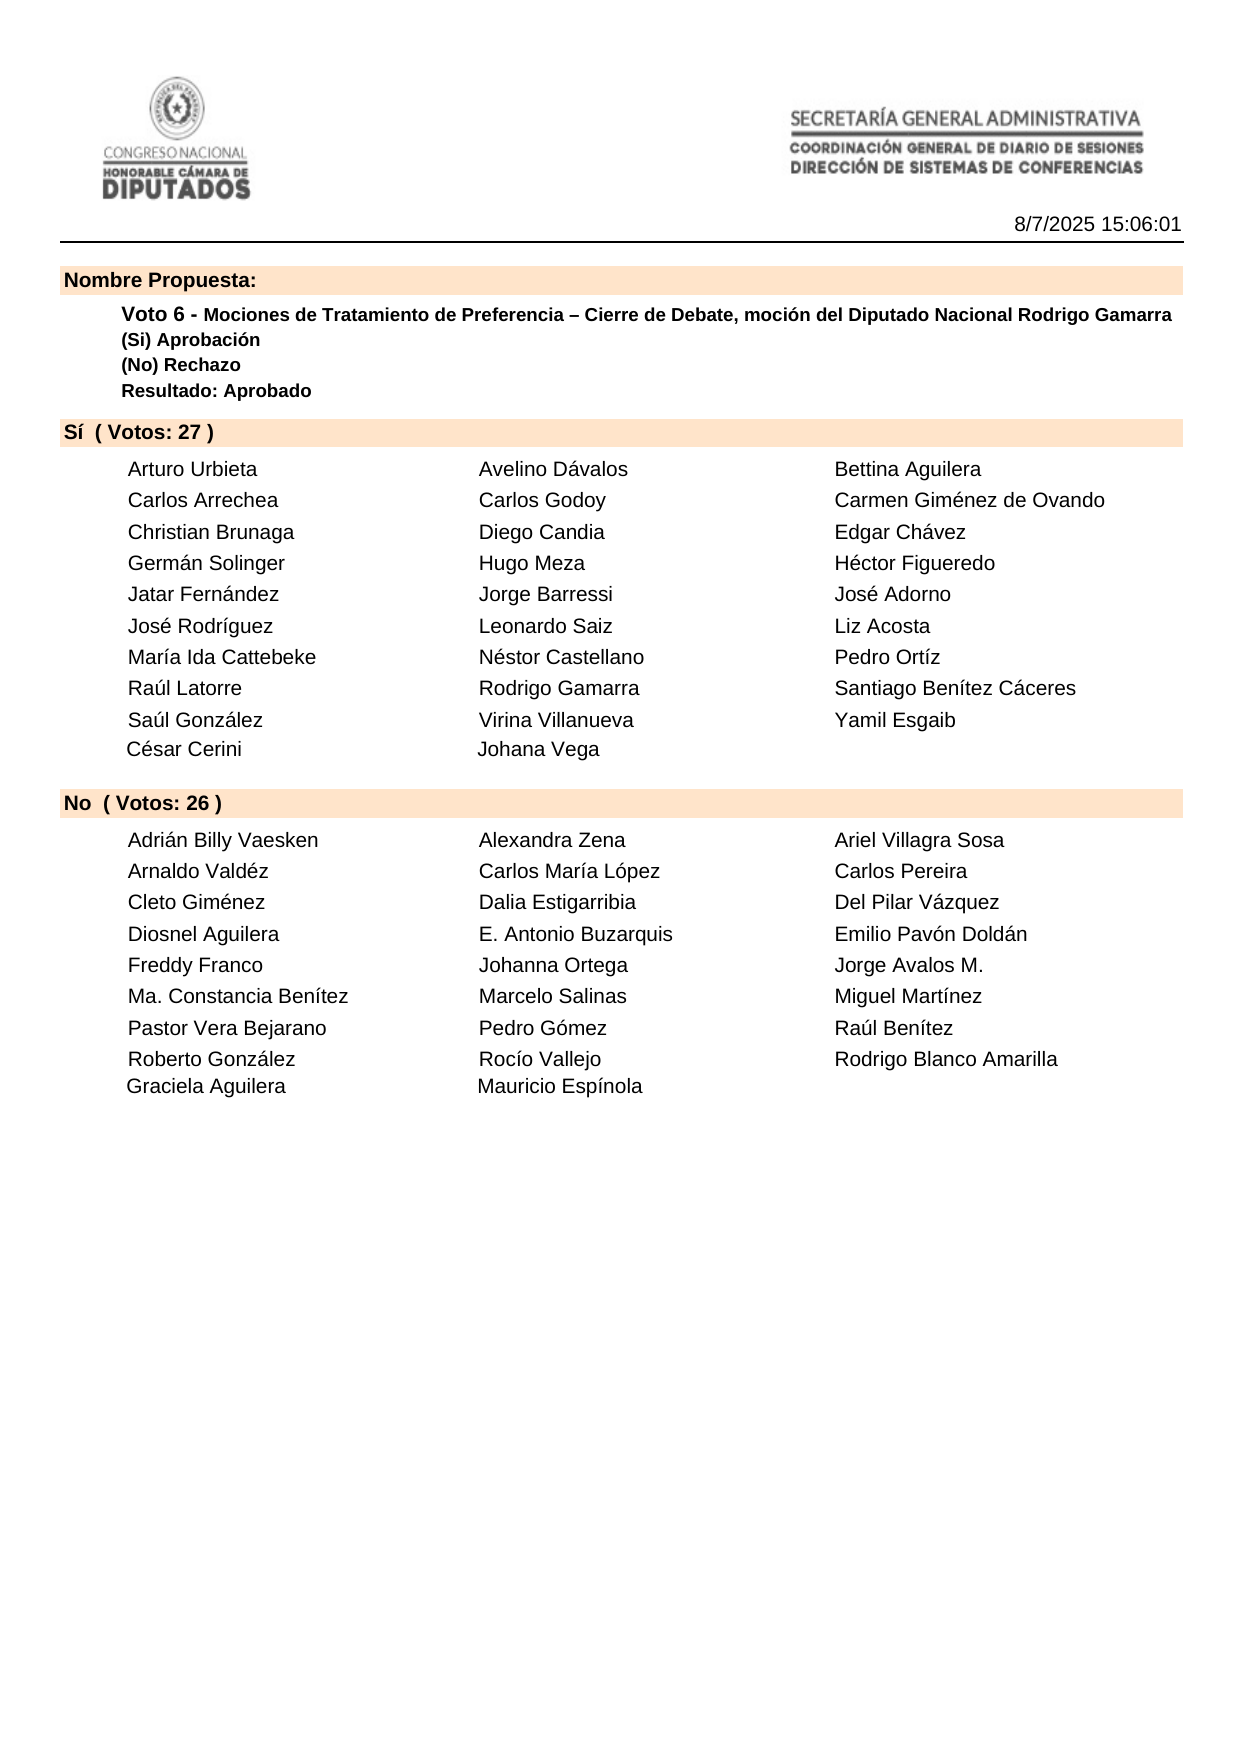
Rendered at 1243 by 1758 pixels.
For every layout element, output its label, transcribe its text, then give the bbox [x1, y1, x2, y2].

table_cell Carlos María López [476, 858, 815, 886]
table_cell Carmen Giménez de Ovando [831, 487, 1168, 516]
table_cell [1184, 1074, 1189, 1098]
table_cell Pedro Gómez [476, 1014, 815, 1043]
table_cell Alexandra Zena [476, 826, 815, 855]
table_cell Miguel Martínez [831, 983, 1168, 1012]
table_cell Carlos Arrechea [125, 487, 462, 516]
table_cell Ariel Villagra Sosa [831, 826, 1168, 855]
table_cell [1184, 826, 1189, 855]
table_cell Leonardo Saiz [476, 613, 815, 641]
table_cell [462, 456, 476, 789]
table_cell Virina Villanueva [476, 706, 815, 735]
table_cell Yamil Esgaib [831, 706, 1168, 735]
table_cell [1184, 858, 1189, 886]
table_cell Raúl Latorre [125, 675, 462, 704]
table_cell Hugo Meza [476, 550, 815, 578]
table_cell Ma. Constancia Benítez [125, 983, 462, 1012]
table_cell Saúl González [125, 706, 462, 735]
table_cell Dalia Estigarribia [476, 889, 815, 917]
table_header 8/7/2025 15:06:01 [649, 207, 1183, 241]
table_cell Edgar Chávez [831, 518, 1168, 547]
table_cell [815, 826, 831, 1098]
table_cell [831, 1074, 1168, 1098]
table_cell Christian Brunaga [125, 518, 462, 547]
table_cell Carlos Godoy [476, 487, 815, 516]
table_cell Cleto Giménez [125, 889, 462, 917]
table_cell [1184, 789, 1189, 818]
table_cell César Cerini [125, 735, 462, 789]
table_cell Jatar Fernández [125, 581, 462, 609]
table_cell [60, 301, 118, 418]
table_cell Freddy Franco [125, 952, 462, 980]
table_cell [1184, 581, 1189, 609]
table_cell María Ida Cattebeke [125, 644, 462, 672]
table_cell [1168, 456, 1183, 789]
table_cell Pedro Ortíz [831, 644, 1168, 672]
table_cell [815, 456, 831, 789]
table_cell Voto 6 - Mociones de Tratamiento de Preferencia – Cierre de Debate, moción del Diputado Nacional Rodrigo Gamarra (Si) Aprobación (No) Rechazo Resultado: Aprobado [118, 301, 1178, 401]
table_cell Jorge Barressi [476, 581, 815, 609]
table_cell [1184, 1014, 1189, 1043]
table_cell Rodrigo Gamarra [476, 675, 815, 704]
table_cell [1168, 826, 1183, 1098]
table_cell Diego Candia [476, 518, 815, 547]
table_cell Diosnel Aguilera [125, 920, 462, 949]
table_cell Pastor Vera Bejarano [125, 1014, 462, 1043]
table_cell [1184, 456, 1189, 484]
table_cell [462, 826, 476, 1098]
table_cell [1184, 245, 1189, 266]
table_header [1184, 207, 1189, 241]
table_header [60, 207, 649, 241]
table_cell [1184, 487, 1189, 516]
table_cell [60, 447, 1183, 456]
table_cell Del Pilar Vázquez [831, 889, 1168, 917]
table_cell Liz Acosta [831, 613, 1168, 641]
table_cell [1184, 706, 1189, 735]
table_cell No ( Votos: 26 ) [60, 789, 1183, 818]
table_cell E. Antonio Buzarquis [476, 920, 815, 949]
table_cell Néstor Castellano [476, 644, 815, 672]
table_cell [1184, 675, 1189, 704]
table_cell Johana Vega [476, 735, 815, 789]
table_cell Nombre Propuesta: [60, 266, 1183, 295]
table_cell Bettina Aguilera [831, 456, 1168, 484]
table_cell [1184, 518, 1189, 547]
table_cell [118, 401, 1178, 418]
table_cell [831, 735, 1168, 789]
table_cell Héctor Figueredo [831, 550, 1168, 578]
table_cell Avelino Dávalos [476, 456, 815, 484]
table_cell [1184, 266, 1189, 295]
table_cell [1184, 889, 1189, 917]
table_cell [1184, 613, 1189, 641]
table_cell [1184, 447, 1189, 456]
table_cell Sí ( Votos: 27 ) [60, 419, 1183, 447]
table_cell Germán Solinger [125, 550, 462, 578]
table_cell [1184, 983, 1189, 1012]
table_cell Roberto González [125, 1046, 462, 1074]
table_cell José Adorno [831, 581, 1168, 609]
table_cell [1184, 952, 1189, 980]
table_cell [60, 245, 1183, 266]
table_cell [1184, 818, 1189, 826]
table_cell [1178, 301, 1189, 418]
table_cell Arturo Urbieta [125, 456, 462, 484]
table_cell Emilio Pavón Doldán [831, 920, 1168, 949]
table_cell [60, 295, 1183, 301]
table_cell [60, 826, 124, 1098]
table_cell Mauricio Espínola [476, 1074, 815, 1098]
table_cell [1184, 644, 1189, 672]
table_cell Arnaldo Valdéz [125, 858, 462, 886]
table_cell Graciela Aguilera [125, 1074, 462, 1098]
table_cell José Rodríguez [125, 613, 462, 641]
table_cell Raúl Benítez [831, 1014, 1168, 1043]
table_cell Rodrigo Blanco Amarilla [831, 1046, 1168, 1074]
table_cell [60, 818, 1183, 826]
table_cell Jorge Avalos M. [831, 952, 1168, 980]
table_cell Johanna Ortega [476, 952, 815, 980]
table_cell [1184, 550, 1189, 578]
table_cell Carlos Pereira [831, 858, 1168, 886]
table_cell Adrián Billy Vaesken [125, 826, 462, 855]
table_cell Rocío Vallejo [476, 1046, 815, 1074]
table_cell [1184, 735, 1189, 789]
table_cell [1184, 419, 1189, 447]
table_cell [1184, 920, 1189, 949]
table_cell [1184, 1046, 1189, 1074]
table_cell Marcelo Salinas [476, 983, 815, 1012]
table_cell [60, 456, 124, 789]
table_cell Santiago Benítez Cáceres [831, 675, 1168, 704]
